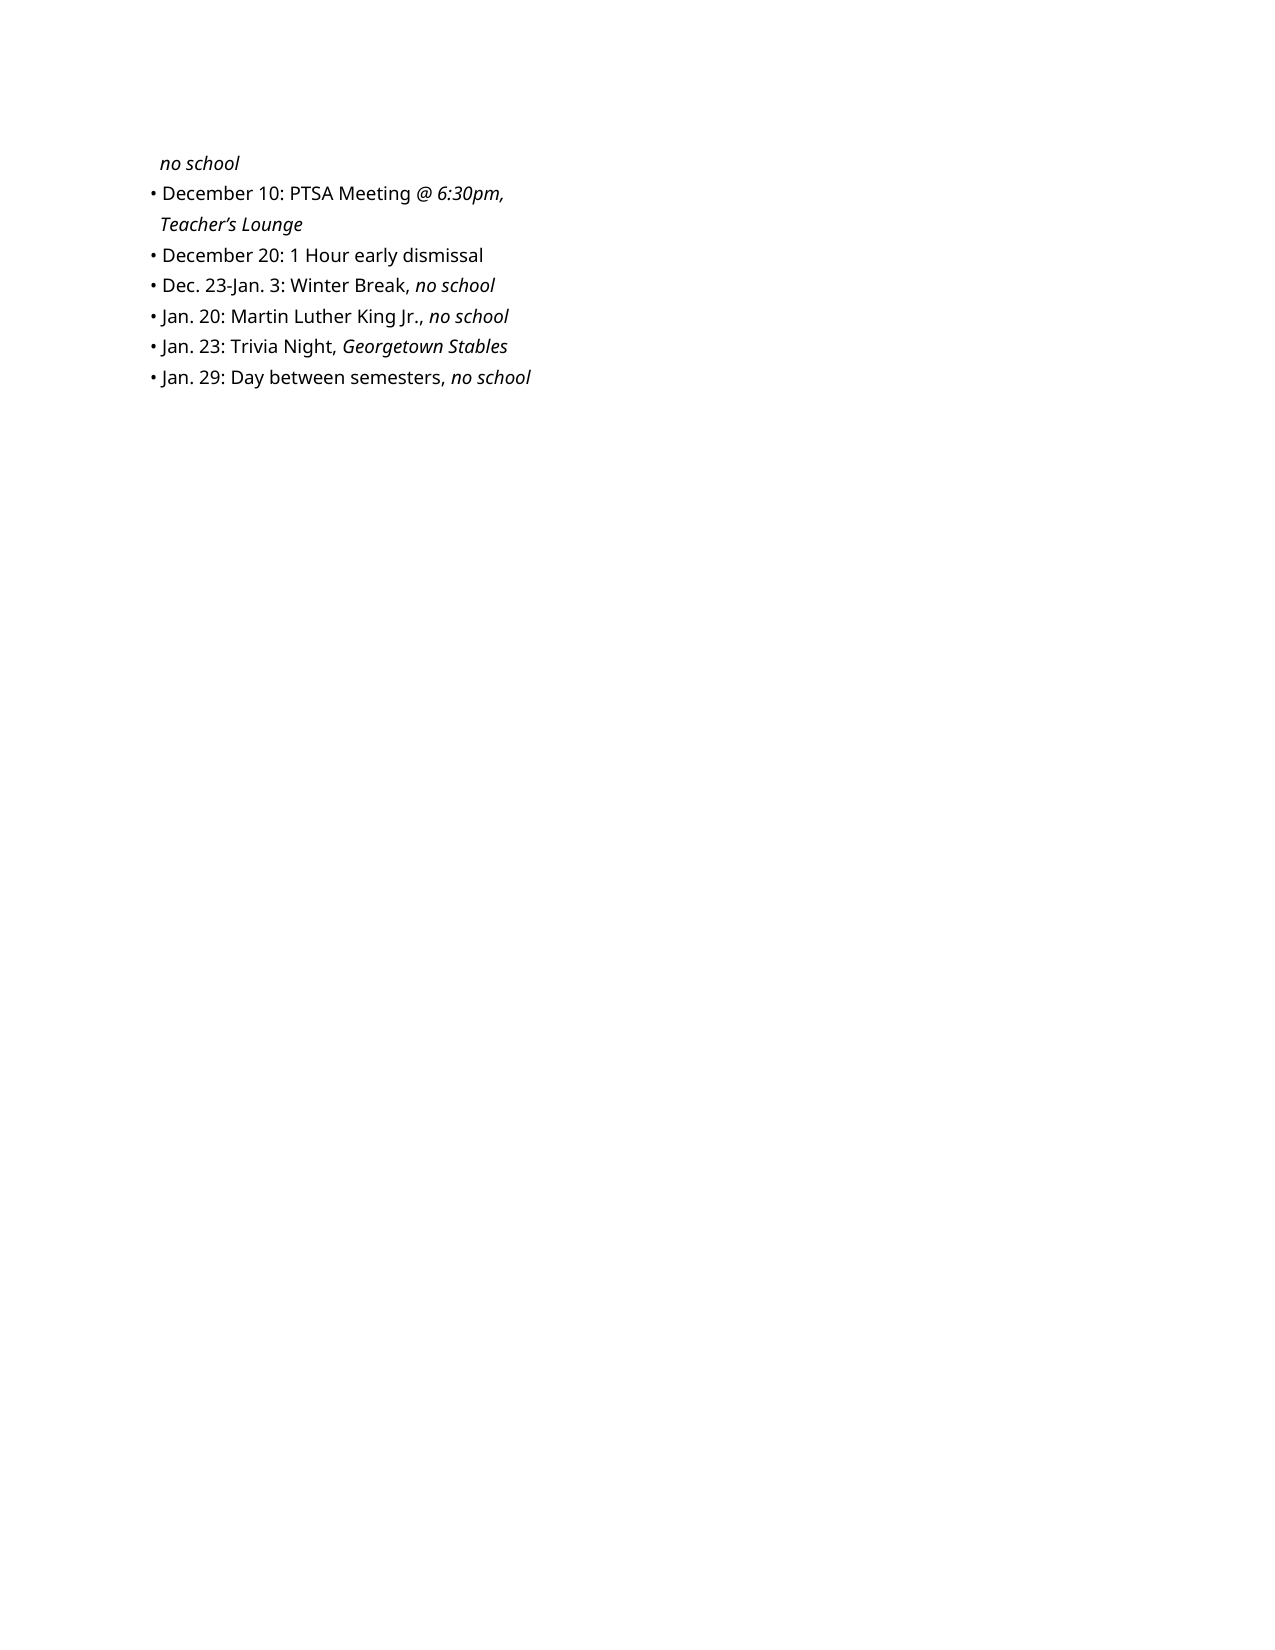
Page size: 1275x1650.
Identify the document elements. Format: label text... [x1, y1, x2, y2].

text • December 10: PTSA Meeting @ 6:30pm, [150, 181, 1125, 206]
text no school [150, 150, 1125, 176]
text • Jan. 23: Trivia Night, Georgetown Stables [150, 334, 1125, 359]
text Teacher’s Lounge [150, 211, 1125, 237]
text • Jan. 29: Day between semesters, no school [150, 364, 1125, 390]
text • Dec. 23-Jan. 3: Winter Break, no school [150, 272, 1125, 298]
text • Jan. 20: Martin Luther King Jr., no school [150, 303, 1125, 329]
text • December 20: 1 Hour early dismissal [150, 242, 1125, 267]
